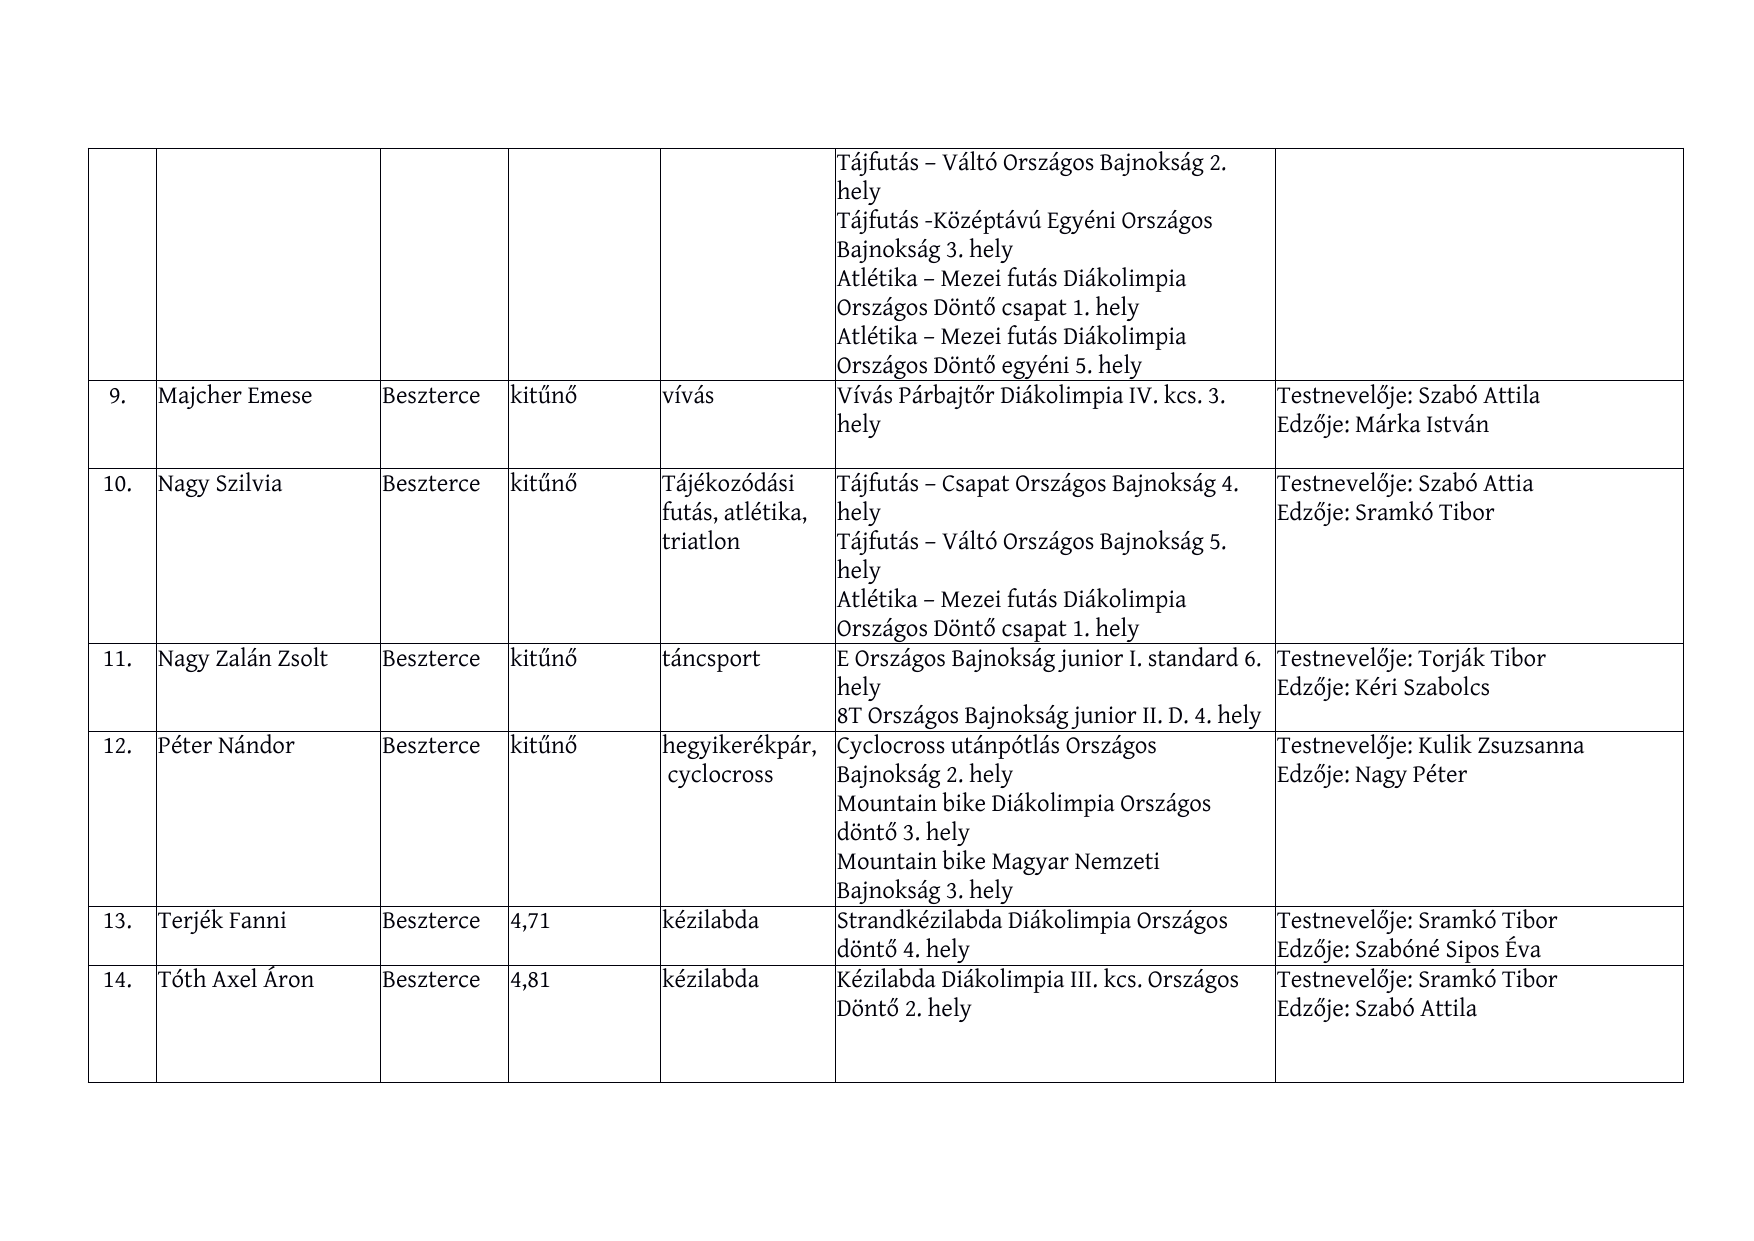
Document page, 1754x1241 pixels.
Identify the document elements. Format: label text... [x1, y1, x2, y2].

table_cell kitűnő [509, 732, 660, 906]
table_cell vívás [661, 381, 835, 468]
table_cell Testnevelője: Sramkó Tibor Edzője: Szabó Attila [1276, 966, 1683, 1082]
table_cell Beszterce [381, 381, 508, 468]
table_cell [381, 149, 508, 380]
table_cell [157, 149, 380, 380]
table_cell hegyikerékpár, cyclocross [661, 732, 835, 906]
table_cell [89, 149, 156, 380]
table_cell kitűnő [509, 644, 660, 731]
table_cell 4,81 [509, 966, 660, 1082]
table_cell Cyclocross utánpótlás Országos Bajnokság 2. hely Mountain bike Diákolimpia Országos döntő 3. hely Mountain bike Magyar Nemzeti Bajnokság 3. hely [836, 732, 1275, 906]
table_cell Beszterce [381, 469, 508, 643]
table_cell 10. [89, 469, 156, 643]
table_cell [661, 149, 835, 380]
table_cell Tóth Axel Áron [157, 966, 380, 1082]
table_cell Tájékozódási futás, atlétika, triatlon [661, 469, 835, 643]
table_cell 4,71 [509, 907, 660, 965]
table_cell Beszterce [381, 644, 508, 731]
table_cell E Országos Bajnokság junior I. standard 6. hely 8T Országos Bajnokság junior II. D. 4. hely [836, 644, 1275, 731]
table_cell kitűnő [509, 381, 660, 468]
table_cell [1276, 149, 1683, 380]
table_cell [509, 149, 660, 380]
table_cell Tájfutás – Csapat Országos Bajnokság 4. hely Tájfutás – Váltó Országos Bajnokság 5. hely Atlétika – Mezei futás Diákolimpia Országos Döntő csapat 1. hely [836, 469, 1275, 643]
table_cell Testnevelője: Sramkó Tibor Edzője: Szabóné Sipos Éva [1276, 907, 1683, 965]
table_cell Beszterce [381, 966, 508, 1082]
table_cell kézilabda [661, 966, 835, 1082]
table_cell Tájfutás – Váltó Országos Bajnokság 2. hely Tájfutás -Középtávú Egyéni Országos Bajnokság 3. hely Atlétika – Mezei futás Diákolimpia Országos Döntő csapat 1. hely Atlétika – Mezei futás Diákolimpia Országos Döntő egyéni 5. hely [836, 149, 1275, 380]
table_cell 14. [89, 966, 156, 1082]
table_cell 12. [89, 732, 156, 906]
table_cell 11. [89, 644, 156, 731]
table_cell Kézilabda Diákolimpia III. kcs. Országos Döntő 2. hely [836, 966, 1275, 1082]
table_cell Nagy Szilvia [157, 469, 380, 643]
table_cell Nagy Zalán Zsolt [157, 644, 380, 731]
table_cell Majcher Emese [157, 381, 380, 468]
table_cell kitűnő [509, 469, 660, 643]
table_cell Vívás Párbajtőr Diákolimpia IV. kcs. 3. hely [836, 381, 1275, 468]
table_cell Testnevelője: Kulik Zsuzsanna Edzője: Nagy Péter [1276, 732, 1683, 906]
table_cell 13. [89, 907, 156, 965]
table_cell kézilabda [661, 907, 835, 965]
table_cell Testnevelője: Torják Tibor Edzője: Kéri Szabolcs [1276, 644, 1683, 731]
table_cell Terjék Fanni [157, 907, 380, 965]
table_cell Beszterce [381, 732, 508, 906]
table_cell Strandkézilabda Diákolimpia Országos döntő 4. hely [836, 907, 1275, 965]
table_cell Beszterce [381, 907, 508, 965]
table_cell 9. [89, 381, 156, 468]
table_cell Testnevelője: Szabó Attila Edzője: Márka István [1276, 381, 1683, 468]
table_cell Péter Nándor [157, 732, 380, 906]
table_cell Testnevelője: Szabó Attia Edzője: Sramkó Tibor [1276, 469, 1683, 643]
table_cell táncsport [661, 644, 835, 731]
